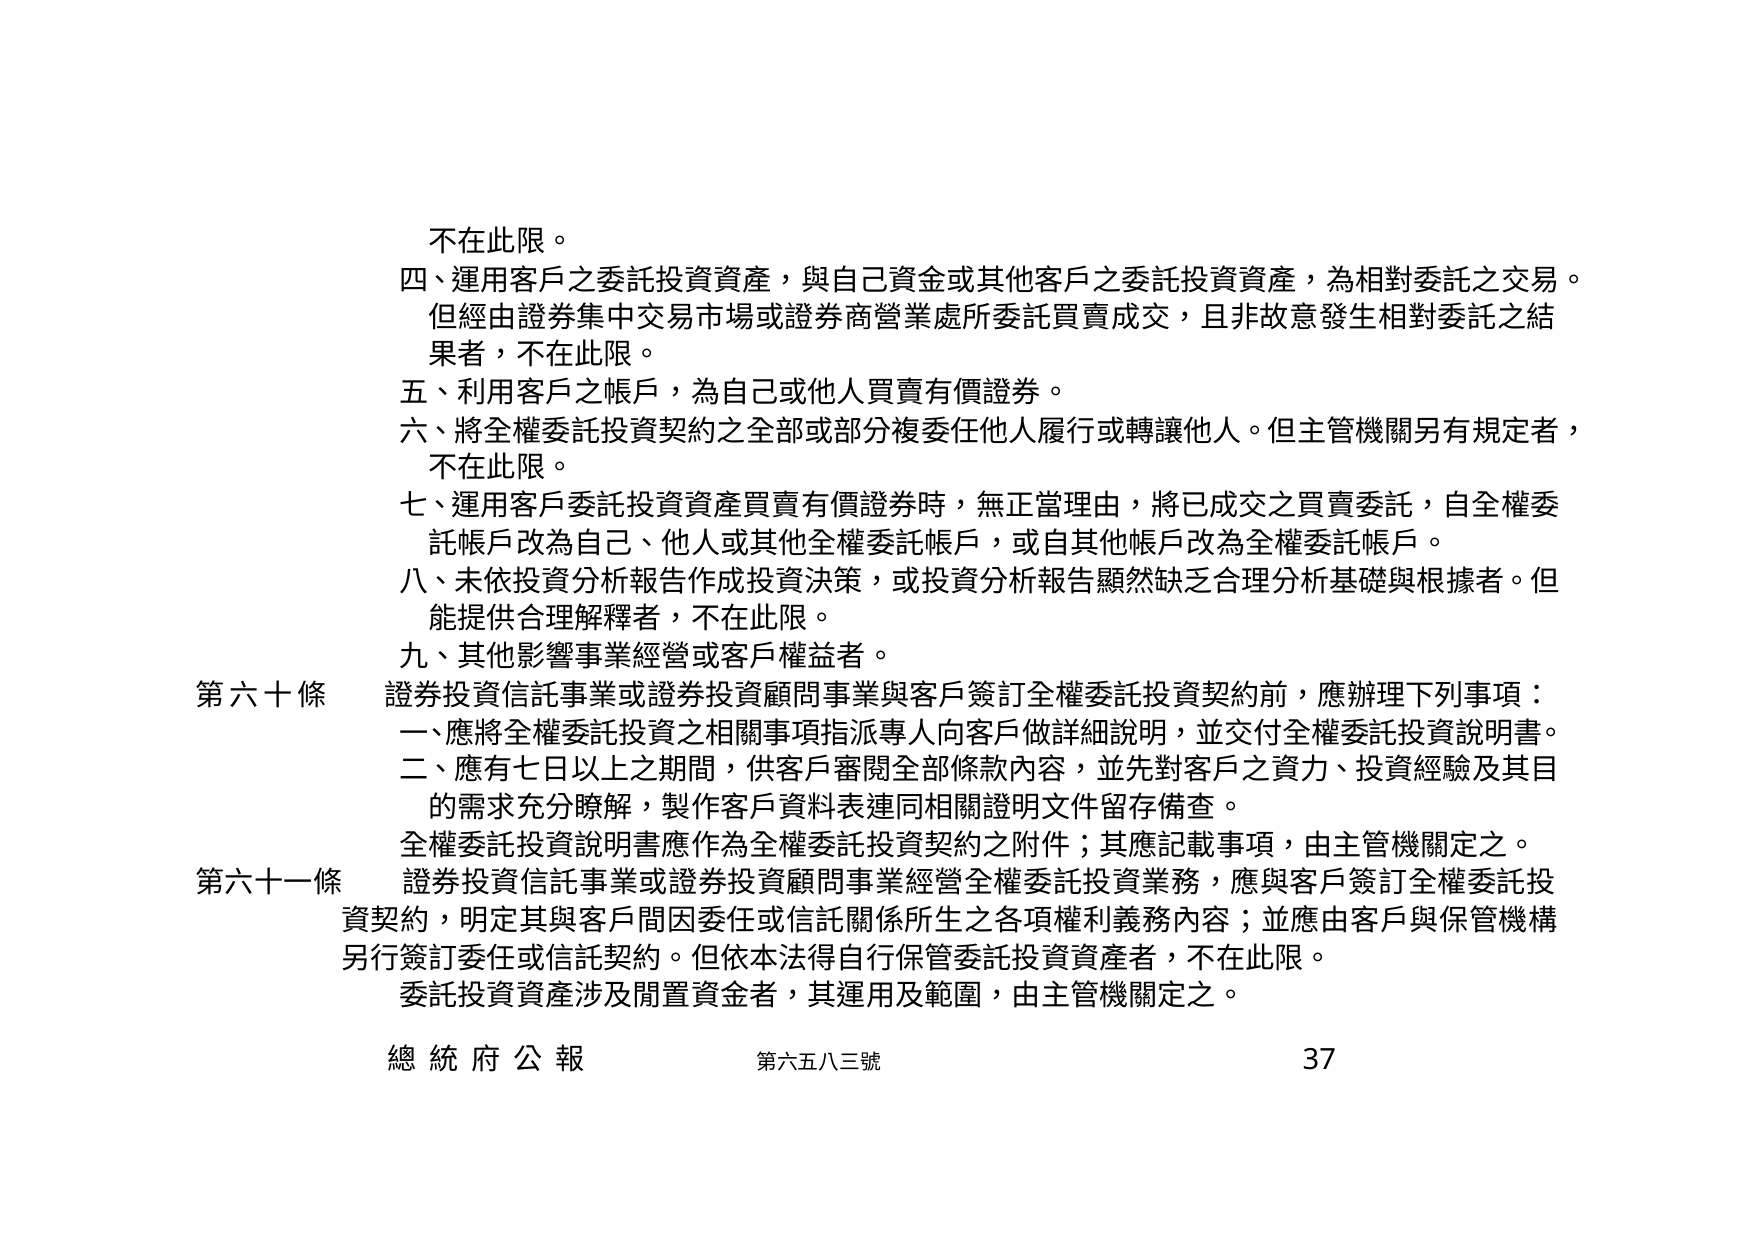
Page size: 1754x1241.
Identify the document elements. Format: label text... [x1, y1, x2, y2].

text 全權委託投資說明書應作為全權委託投資契約之附件；其應記載事項，由主管機關定之。 [341, 825, 1559, 862]
text 第六十條 證券投資信託事業或證券投資顧問事業與客戶簽訂全權委託投資契約前，應辦理下列事項： [195, 674, 1559, 712]
text 六、將全權委託投資契約之全部或部分複委任他人履行或轉讓他人。但主管機關另有規定者，不在此限。 [399, 410, 1559, 485]
text 二、應有七日以上之期間，供客戶審閱全部條款內容，並先對客戶之資力、投資經驗及其目的需求充分瞭解，製作客戶資料表連同相關證明文件留存備查。 [399, 749, 1559, 825]
text 七、運用客戶委託投資資產買賣有價證券時，無正當理由，將已成交之買賣委託，自全權委託帳戶改為自己、他人或其他全權委託帳戶，或自其他帳戶改為全權委託帳戶。 [399, 485, 1559, 561]
text 第六十一條 證券投資信託事業或證券投資顧問事業經營全權委託投資業務，應與客戶簽訂全權委託投資契約，明定其與客戶間因委任或信託關係所生之各項權利義務內容；並應由客戶與保管機構另行簽訂委任或信託契約。但依本法得自行保管委託投資資產者，不在此限。 [195, 862, 1559, 976]
text 八、未依投資分析報告作成投資決策，或投資分析報告顯然缺乏合理分析基礎與根據者。但能提供合理解釋者，不在此限。 [399, 561, 1559, 636]
text 委託投資資產涉及閒置資金者，其運用及範圍，由主管機關定之。 [341, 976, 1559, 1013]
text 三、與客戶為投資有價證券收益共享或損失分擔之約定。但主管機關對績效報酬另有規定者，不在此限。 [399, 221, 1559, 259]
text 九、其他影響事業經營或客戶權益者。 [399, 636, 1559, 674]
text 五、利用客戶之帳戶，為自己或他人買賣有價證券。 [399, 372, 1559, 410]
text 四、運用客戶之委託投資資產，與自己資金或其他客戶之委託投資資產，為相對委託之交易。但經由證券集中交易市場或證券商營業處所委託買賣成交，且非故意發生相對委託之結果者，不在此限。 [399, 259, 1559, 372]
text 一、應將全權委託投資之相關事項指派專人向客戶做詳細說明，並交付全權委託投資說明書。 [399, 712, 1559, 749]
